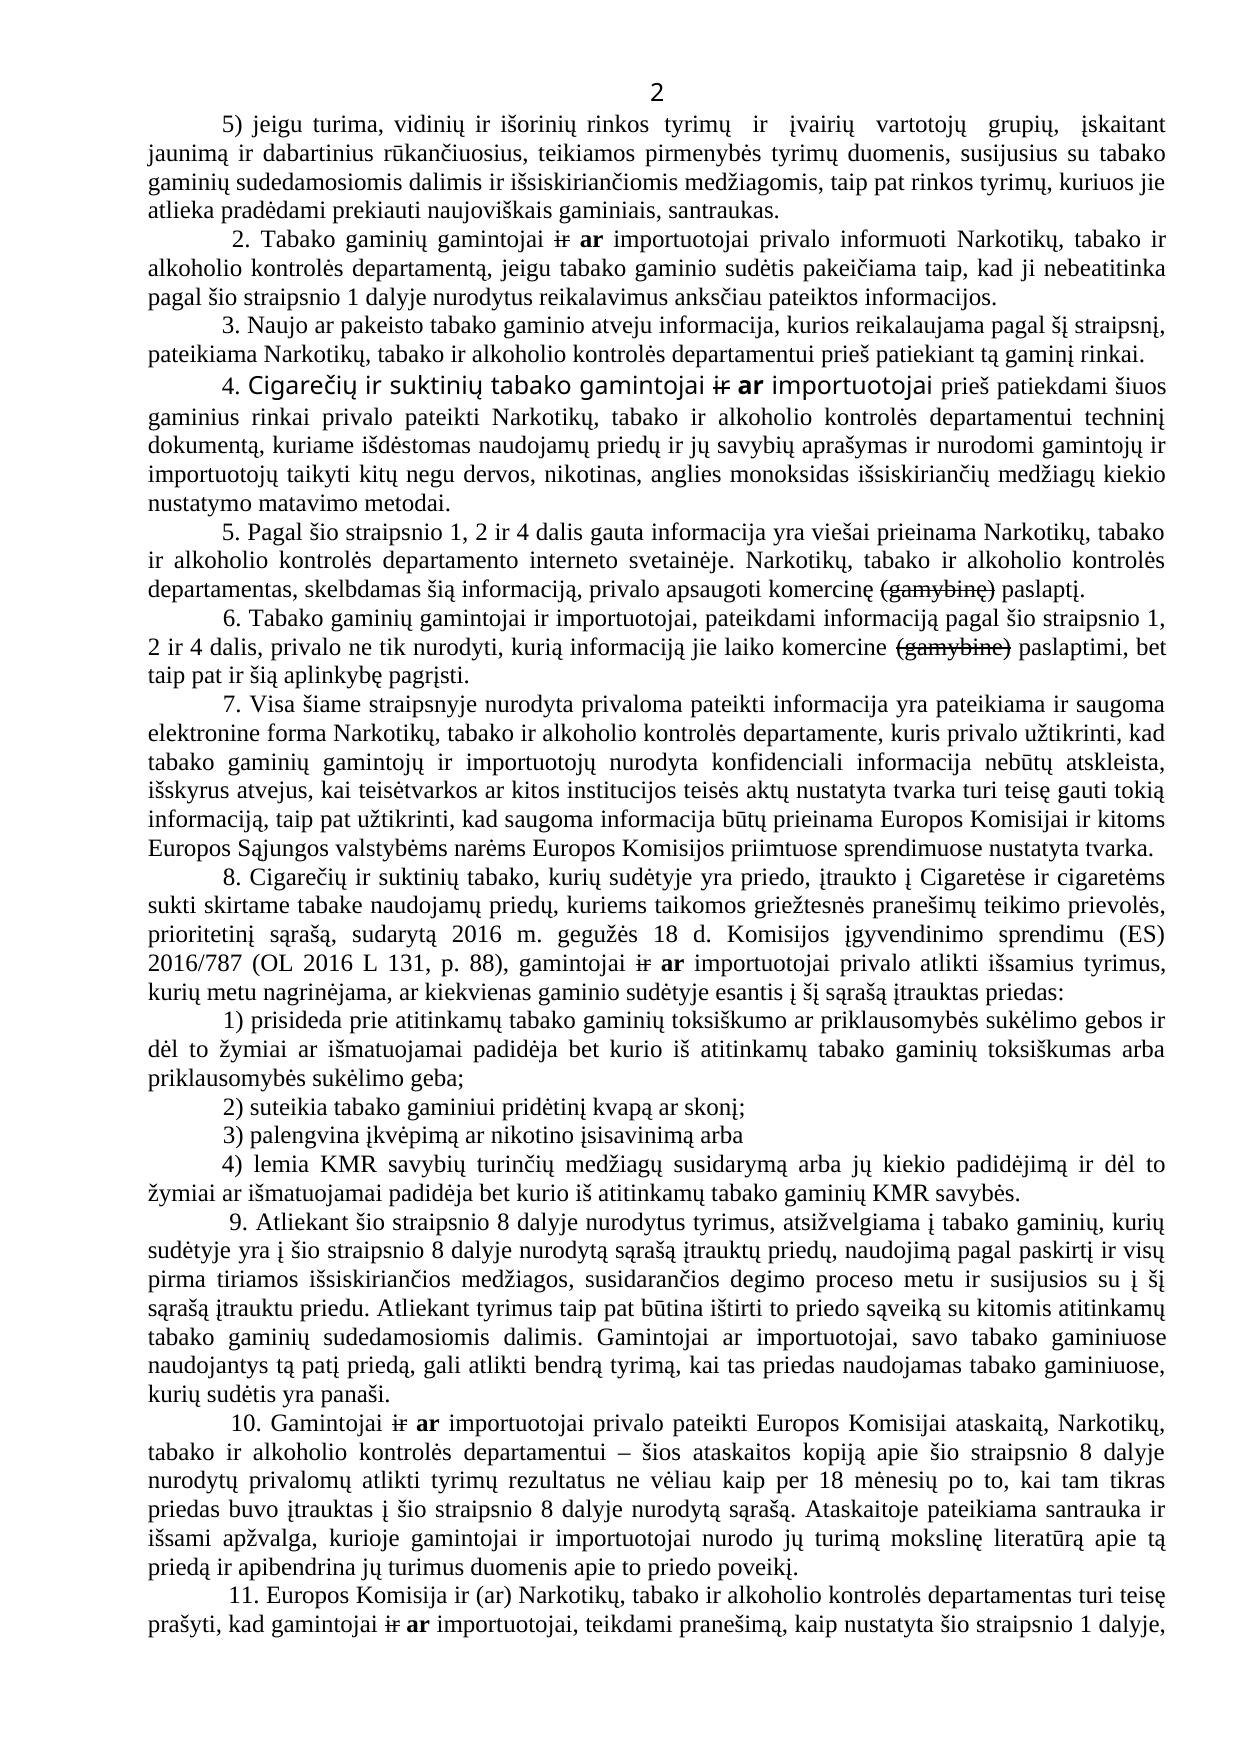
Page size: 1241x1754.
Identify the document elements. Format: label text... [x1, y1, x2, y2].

text 5. Pagal šio straipsnio 1, 2 ir 4 dalis gauta informacija yra viešai prieinama Narkotikų, tabako ir alkoholio kontrolės departamento interneto svetainėje. Narkotikų, tabako ir alkoholio kontrolės departamentas, skelbdamas šią informaciją, privalo apsaugoti komercinę (gamybinę) paslaptį. [148, 517, 1167, 603]
text 7. Visa šiame straipsnyje nurodyta privaloma pateikti informacija yra pateikiama ir saugoma elektronine forma Narkotikų, tabako ir alkoholio kontrolės departamente, kuris privalo užtikrinti, kad tabako gaminių gamintojų ir importuotojų nurodyta konfidenciali informacija nebūtų atskleista, išskyrus atvejus, kai teisėtvarkos ar kitos institucijos teisės aktų nustatyta tvarka turi teisę gauti tokią informaciją, taip pat užtikrinti, kad saugoma informacija būtų prieinama Europos Komisijai ir kitoms Europos Sąjungos valstybėms narėms Europos Komisijos priimtuose sprendimuose nustatyta tvarka. [148, 689, 1167, 862]
text 10. Gamintojai ir ar importuotojai privalo pateikti Europos Komisijai ataskaitą, Narkotikų, tabako ir alkoholio kontrolės departamentui – šios ataskaitos kopiją apie šio straipsnio 8 dalyje nurodytų privalomų atlikti tyrimų rezultatus ne vėliau kaip per 18 mėnesių po to, kai tam tikras priedas buvo įtrauktas į šio straipsnio 8 dalyje nurodytą sąrašą. Ataskaitoje pateikiama santrauka ir išsami apžvalga, kurioje gamintojai ir importuotojai nurodo jų turimą mokslinę literatūrą apie tą priedą ir apibendrina jų turimus duomenis apie to priedo poveikį. [148, 1408, 1167, 1581]
text 3. Naujo ar pakeisto tabako gaminio atveju informacija, kurios reikalaujama pagal šį straipsnį, pateikiama Narkotikų, tabako ir alkoholio kontrolės departamentui prieš patiekiant tą gaminį rinkai. [148, 310, 1167, 368]
text 1) prisideda prie atitinkamų tabako gaminių toksiškumo ar priklausomybės sukėlimo gebos ir dėl to žymiai ar išmatuojamai padidėja bet kurio iš atitinkamų tabako gaminių toksiškumas arba priklausomybės sukėlimo geba; [148, 1006, 1167, 1092]
text 4) lemia KMR savybių turinčių medžiagų susidarymą arba jų kiekio padidėjimą ir dėl to žymiai ar išmatuojamai padidėja bet kurio iš atitinkamų tabako gaminių KMR savybės. [148, 1149, 1167, 1207]
text 2) suteikia tabako gaminiui pridėtinį kvapą ar skonį; [148, 1092, 1167, 1121]
text 11. Europos Komisija ir (ar) Narkotikų, tabako ir alkoholio kontrolės departamentas turi teisę prašyti, kad gamintojai ir ar importuotojai, teikdami pranešimą, kaip nustatyta šio straipsnio 1 dalyje, [148, 1581, 1167, 1638]
text 8. Cigarečių ir suktinių tabako, kurių sudėtyje yra priedo, įtraukto į Cigaretėse ir cigaretėms sukti skirtame tabake naudojamų priedų, kuriems taikomos griežtesnės pranešimų teikimo prievolės, prioritetinį sąrašą, sudarytą 2016 m. gegužės 18 d. Komisijos įgyvendinimo sprendimu (ES) 2016/787 (OL 2016 L 131, p. 88), gamintojai ir ar importuotojai privalo atlikti išsamius tyrimus, kurių metu nagrinėjama, ar kiekvienas gaminio sudėtyje esantis į šį sąrašą įtrauktas priedas: [148, 862, 1167, 1006]
text 2. Tabako gaminių gamintojai ir ar importuotojai privalo informuoti Narkotikų, tabako ir alkoholio kontrolės departamentą, jeigu tabako gaminio sudėtis pakeičiama taip, kad ji nebeatitinka pagal šio straipsnio 1 dalyje nurodytus reikalavimus anksčiau pateiktos informacijos. [148, 224, 1167, 310]
text 3) palengvina įkvėpimą ar nikotino įsisavinimą arba [148, 1121, 1167, 1149]
text 4. Cigarečių ir suktinių tabako gamintojai ir ar importuotojai prieš patiekdami šiuos gaminius rinkai privalo pateikti Narkotikų, tabako ir alkoholio kontrolės departamentui techninį dokumentą, kuriame išdėstomas naudojamų priedų ir jų savybių aprašymas ir nurodomi gamintojų ir importuotojų taikyti kitų negu dervos, nikotinas, anglies monoksidas išsiskiriančių medžiagų kiekio nustatymo matavimo metodai. [148, 368, 1167, 517]
text 6. Tabako gaminių gamintojai ir importuotojai, pateikdami informaciją pagal šio straipsnio 1, 2 ir 4 dalis, privalo ne tik nurodyti, kurią informaciją jie laiko komercine (gamybine) paslaptimi, bet taip pat ir šią aplinkybę pagrįsti. [148, 603, 1167, 689]
text 9. Atliekant šio straipsnio 8 dalyje nurodytus tyrimus, atsižvelgiama į tabako gaminių, kurių sudėtyje yra į šio straipsnio 8 dalyje nurodytą sąrašą įtrauktų priedų, naudojimą pagal paskirtį ir visų pirma tiriamos išsiskiriančios medžiagos, susidarančios degimo proceso metu ir susijusios su į šį sąrašą įtrauktu priedu. Atliekant tyrimus taip pat būtina ištirti to priedo sąveiką su kitomis atitinkamų tabako gaminių sudedamosiomis dalimis. Gamintojai ar importuotojai, savo tabako gaminiuose naudojantys tą patį priedą, gali atlikti bendrą tyrimą, kai tas priedas naudojamas tabako gaminiuose, kurių sudėtis yra panaši. [148, 1207, 1167, 1408]
text 5) jeigu turima, vidinių ir išorinių rinkos tyrimų ir įvairių vartotojų grupių, įskaitant jaunimą ir dabartinius rūkančiuosius, teikiamos pirmenybės tyrimų duomenis, susijusius su tabako gaminių sudedamosiomis dalimis ir išsiskiriančiomis medžiagomis, taip pat rinkos tyrimų, kuriuos jie atlieka pradėdami prekiauti naujoviškais gaminiais, santraukas. [148, 109, 1167, 224]
